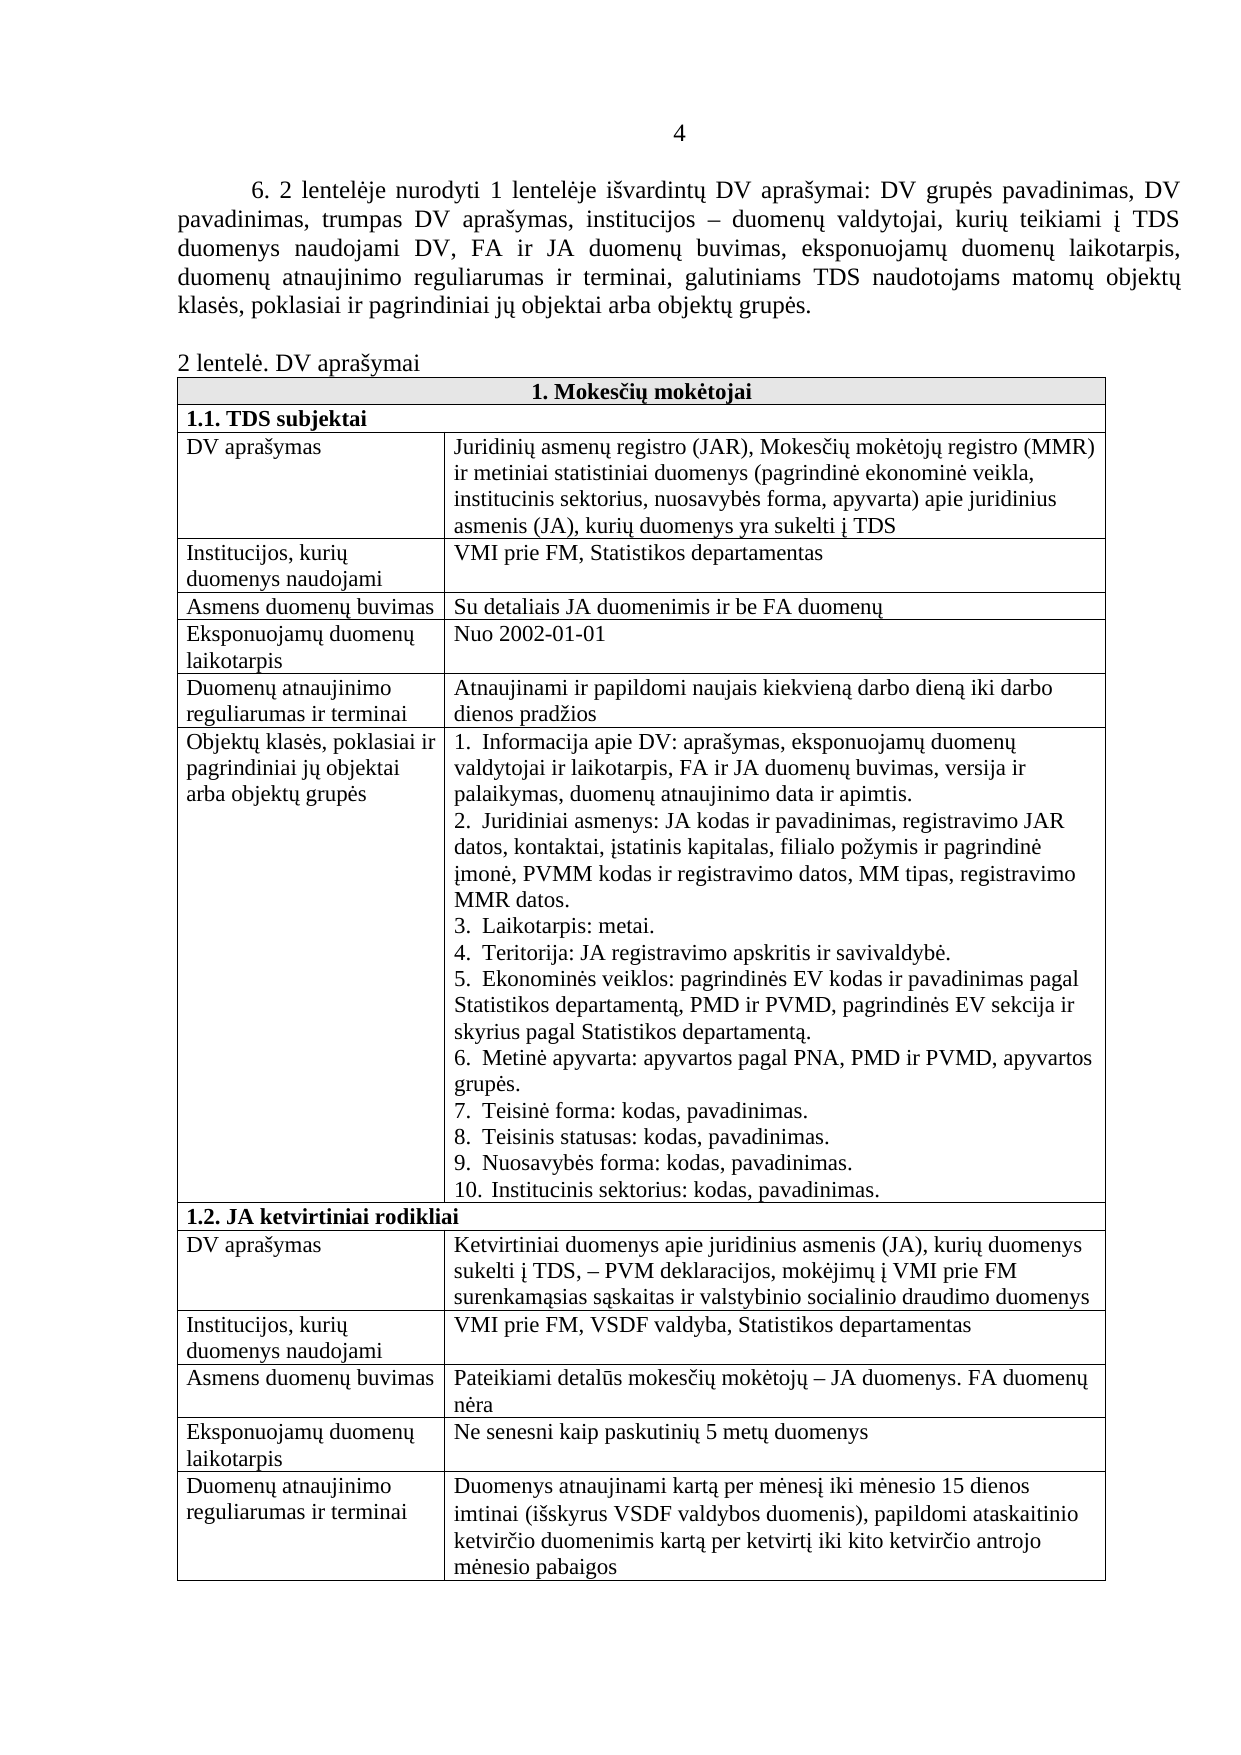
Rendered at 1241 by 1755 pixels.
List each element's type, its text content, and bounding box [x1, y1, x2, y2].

table_cell [1106, 432, 1123, 538]
table_cell Eksponuojamų duomenų laikotarpis [178, 1418, 444, 1471]
table_cell DV aprašymas [178, 433, 444, 538]
table_header [1106, 377, 1123, 404]
table_cell [1106, 1364, 1123, 1417]
table_cell Duomenų atnaujinimo reguliarumas ir terminai [178, 1472, 444, 1580]
table_cell [1106, 1310, 1123, 1363]
table_cell Duomenų atnaujinimo reguliarumas ir terminai [178, 674, 444, 727]
table_cell Duomenys atnaujinami kartą per mėnesį iki mėnesio 15 dienos imtinai (išskyrus VSDF valdybos duomenis), papildomi ataskaitinio ketvirčio duomenimis kartą per ketvirtį iki kito ketvirčio antrojo mėnesio pabaigos [445, 1472, 1105, 1580]
table_cell Juridinių asmenų registro (JAR), Mokesčių mokėtojų registro (MMR) ir metiniai statistiniai duomenys (pagrindinė ekonominė veikla, institucinis sektorius, nuosavybės forma, apyvarta) apie juridinius asmenis (JA), kurių duomenys yra sukelti į TDS [445, 433, 1105, 538]
table_cell [1106, 404, 1123, 432]
table_cell Objektų klasės, poklasiai ir pagrindiniai jų objektai arba objektų grupės [178, 728, 444, 1202]
table_cell Ne senesni kaip paskutinių 5 metų duomenys [445, 1418, 1105, 1471]
table_cell [1106, 619, 1123, 673]
table_cell DV aprašymas [178, 1231, 444, 1310]
table_cell Asmens duomenų buvimas [178, 1365, 444, 1417]
table_cell Institucijos, kurių duomenys naudojami [178, 539, 444, 592]
table_header 1. Mokesčių mokėtojai [178, 378, 1105, 404]
table_cell Su detaliais JA duomenimis ir be FA duomenų [445, 593, 1105, 619]
table_cell Eksponuojamų duomenų laikotarpis [178, 620, 444, 673]
table_cell VMI prie FM, Statistikos departamentas [445, 539, 1105, 592]
text 2 lentelė. DV aprašymai [177, 348, 1181, 377]
table_cell 1. Informacija apie DV: aprašymas, eksponuojamų duomenų valdytojai ir laikotarpis, FA ir JA duomenų buvimas, versija ir palaikymas, duomenų atnaujinimo data ir apimtis. 2. Juridiniai asmenys: JA kodas ir pavadinimas, registravimo JAR datos, kontaktai, įstatinis kapitalas, filialo požymis ir pagrindinė įmonė, PVMM kodas ir registravimo datos, MM tipas, registravimo MMR datos. 3. Laikotarpis: metai. 4. Teritorija: JA registravimo apskritis ir savivaldybė. 5. Ekonominės veiklos: pagrindinės EV kodas ir pavadinimas pagal Statistikos departamentą, PMD ir PVMD, pagrindinės EV sekcija ir skyrius pagal Statistikos departamentą. 6. Metinė apyvarta: apyvartos pagal PNA, PMD ir PVMD, apyvartos grupės. 7. Teisinė forma: kodas, pavadinimas. 8. Teisinis statusas: kodas, pavadinimas. 9. Nuosavybės forma: kodas, pavadinimas. 10. Institucinis sektorius: kodas, pavadinimas. [445, 728, 1105, 1202]
table_cell [1106, 1202, 1123, 1229]
table_cell [1106, 1417, 1123, 1471]
text 6. 2 lentelėje nurodyti 1 lentelėje išvardintų DV aprašymai: DV grupės pavadinimas, DV pavadinimas, trumpas DV aprašymas, institucijos – duomenų valdytojai, kurių teikiami į TDS duomenys naudojami DV, FA ir JA duomenų buvimas, eksponuojamų duomenų laikotarpis, duomenų atnaujinimo reguliarumas ir terminai, galutiniams TDS naudotojams matomų objektų klasės, poklasiai ir pagrindiniai jų objektai arba objektų grupės. [177, 176, 1181, 319]
table_cell [1106, 1471, 1123, 1580]
table_cell 1.1. TDS subjektai [178, 405, 1105, 432]
table_cell Pateikiami detalūs mokesčių mokėtojų – JA duomenys. FA duomenų nėra [445, 1365, 1105, 1417]
table_cell Nuo 2002-01-01 [445, 620, 1105, 673]
table_cell Atnaujinami ir papildomi naujais kiekvieną darbo dieną iki darbo dienos pradžios [445, 674, 1105, 727]
table_cell Asmens duomenų buvimas [178, 593, 444, 619]
table_cell Institucijos, kurių duomenys naudojami [178, 1311, 444, 1363]
table_cell 1.2. JA ketvirtiniai rodikliai [178, 1203, 1105, 1229]
table_cell [1106, 673, 1123, 727]
table_cell [1106, 592, 1123, 619]
table_cell [1106, 538, 1123, 592]
table_cell [1106, 727, 1123, 1202]
table_cell Ketvirtiniai duomenys apie juridinius asmenis (JA), kurių duomenys sukelti į TDS, – PVM deklaracijos, mokėjimų į VMI prie FM surenkamąsias sąskaitas ir valstybinio socialinio draudimo duomenys [445, 1231, 1105, 1310]
table_cell VMI prie FM, VSDF valdyba, Statistikos departamentas [445, 1311, 1105, 1363]
table_cell [1106, 1230, 1123, 1310]
